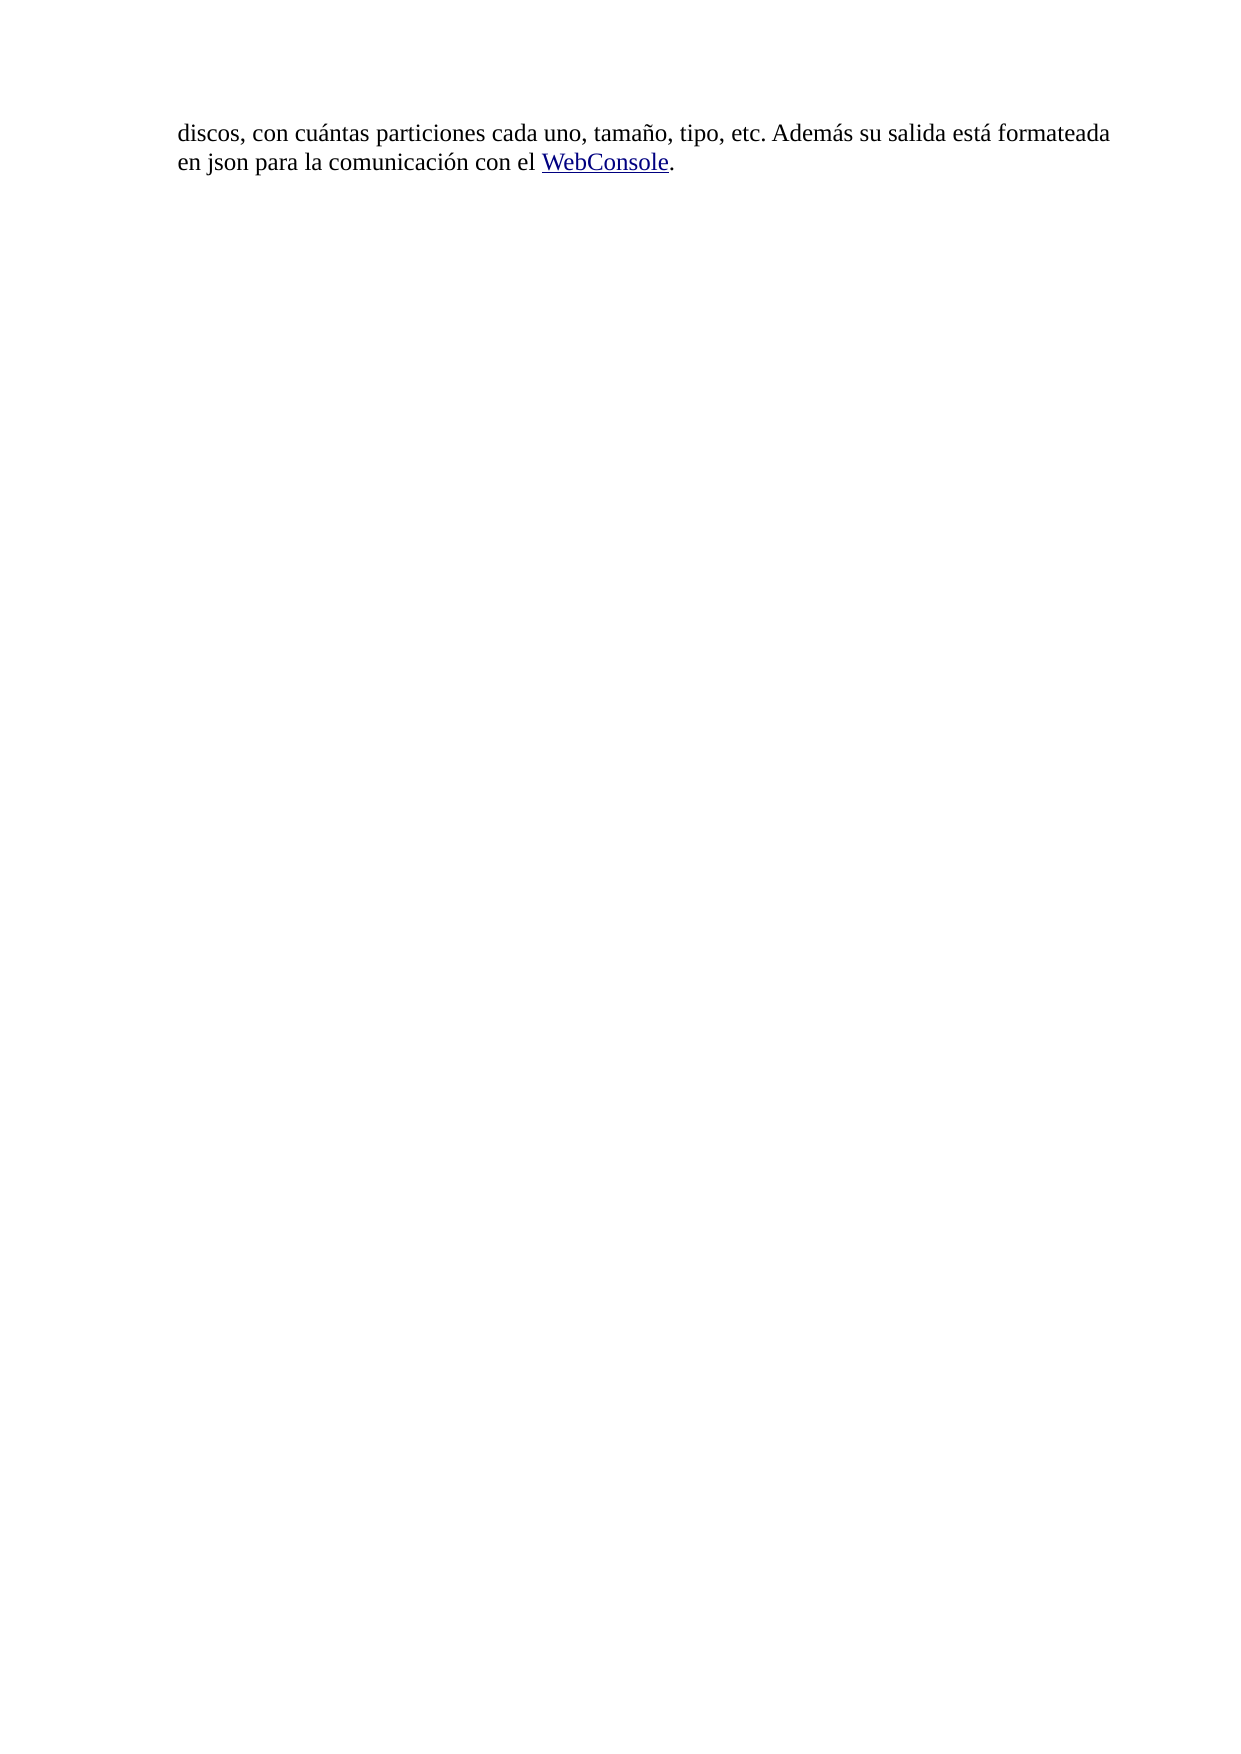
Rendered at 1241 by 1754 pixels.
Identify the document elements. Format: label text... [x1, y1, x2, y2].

list discos, con cuántas particiones cada uno, tamaño, tipo, etc. Además su salida está formateada en json para la comunicación con el WebConsole. [148, 118, 1122, 176]
